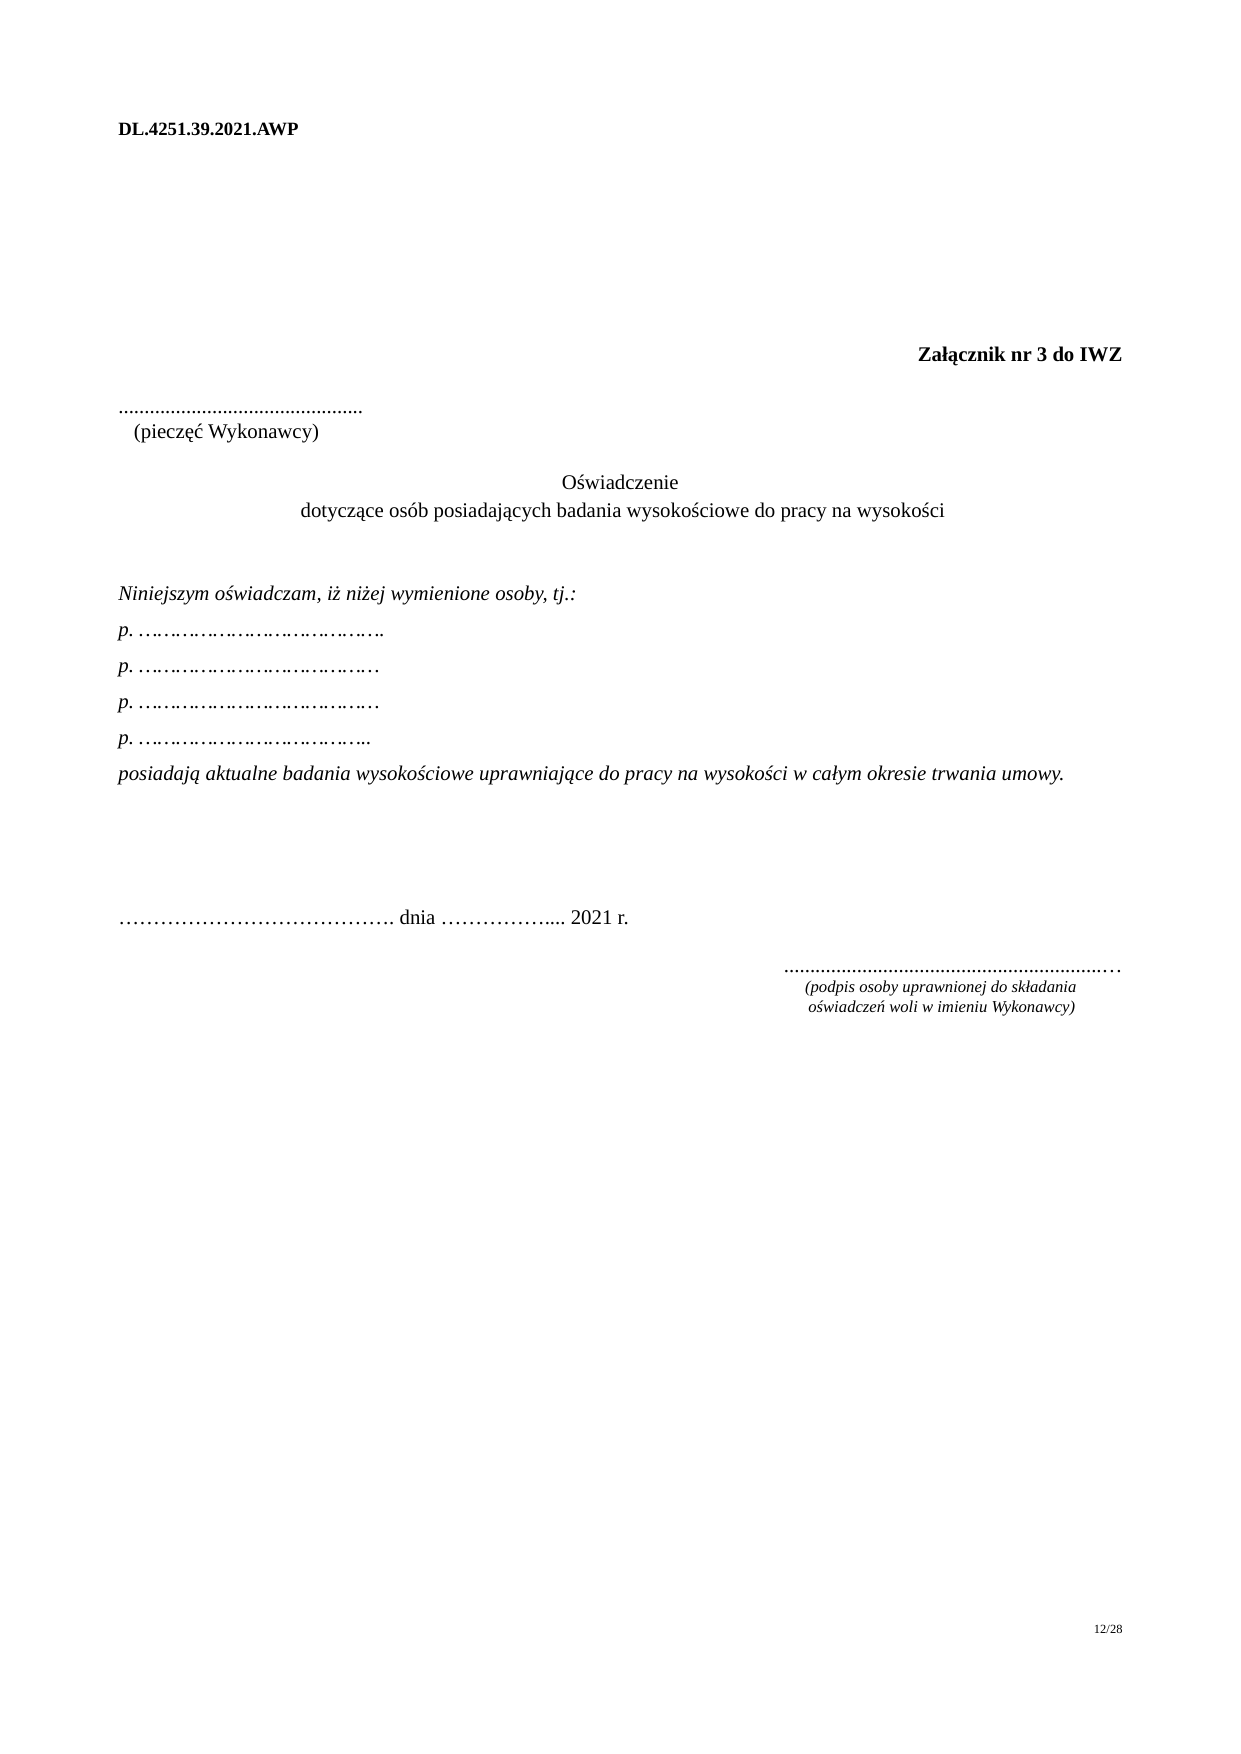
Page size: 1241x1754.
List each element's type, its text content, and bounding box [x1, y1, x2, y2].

text Oświadczenie [118, 470, 1122, 494]
text Niniejszym oświadczam, iż niżej wymienione osoby, tj.: [118, 581, 1122, 605]
text p. ………………………………… [118, 689, 1122, 713]
text p. ………………………………… [118, 653, 1122, 677]
text dotyczące osób posiadających badania wysokościowe do pracy na wysokości [118, 498, 1122, 522]
text oświadczeń woli w imieniu Wykonawcy) [118, 996, 1122, 1016]
text (podpis osoby uprawnionej do składania [118, 977, 1122, 996]
text p. …………………………………. [118, 617, 1122, 641]
text (pieczęć Wykonawcy) [118, 418, 1122, 443]
text posiadają aktualne badania wysokościowe uprawniające do pracy na wysokości w całym okresie trwania umowy. [118, 761, 1122, 785]
text ............................................... [118, 394, 1122, 418]
text Załącznik nr 3 do IWZ [118, 342, 1122, 366]
text p. ……………………………….. [118, 725, 1122, 749]
text .............................................................… [118, 953, 1122, 977]
text …………………………………. dnia …………….... 2021 r. [118, 905, 1122, 929]
